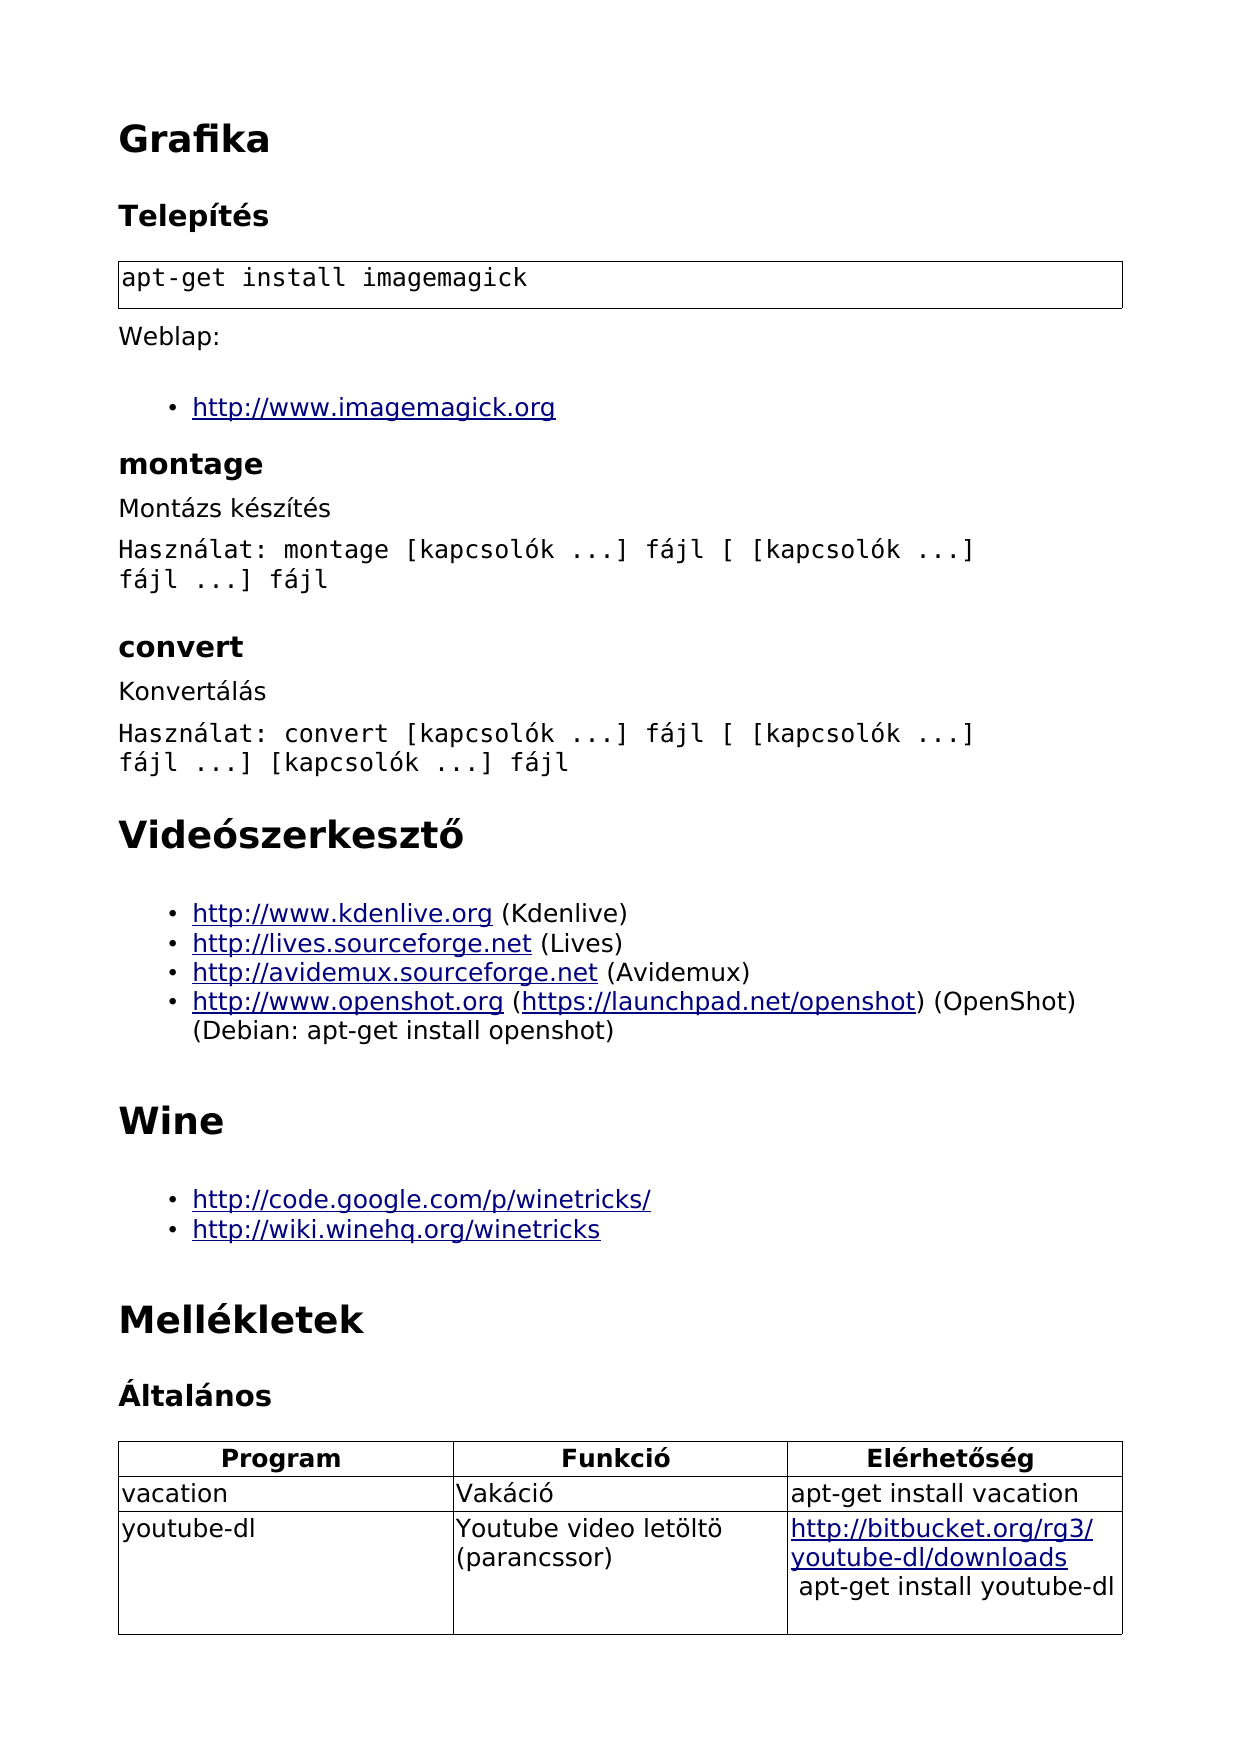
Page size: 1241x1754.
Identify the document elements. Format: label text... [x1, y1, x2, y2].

table_header apt-get install imagemagick [119, 262, 1122, 307]
list http://wiki.winehq.org/winetricks [177, 1215, 1122, 1244]
list http://www.openshot.org (https://launchpad.net/openshot) (OpenShot) (Debian: apt-get install openshot) [177, 987, 1122, 1046]
table_header Elérhetőség [788, 1442, 1122, 1476]
subtitle Videószerkesztő [118, 814, 1122, 858]
list http://www.kdenlive.org (Kdenlive) [177, 900, 1122, 929]
text Weblap: [118, 322, 1122, 351]
list http://code.google.com/p/winetricks/ [177, 1186, 1122, 1215]
subtitle Grafika [118, 118, 1122, 162]
table_cell http://bitbucket.org/rg3/youtube-dl/downloads apt-get install youtube-dl [788, 1512, 1122, 1634]
text Montázs készítés [118, 494, 1122, 523]
table_cell vacation [119, 1477, 453, 1511]
subtitle Wine [118, 1100, 1122, 1144]
subtitle Általános [118, 1379, 1122, 1413]
table_header Program [119, 1442, 453, 1476]
subtitle convert [118, 631, 1122, 665]
table_header Funkció [454, 1442, 787, 1476]
list http://avidemux.sourceforge.net (Avidemux) [177, 958, 1122, 987]
table_cell apt-get install vacation [788, 1477, 1122, 1511]
text Használat: montage [kapcsolók ...] fájl [ [kapcsolók ...] fájl ...] fájl [118, 536, 1122, 594]
list http://lives.sourceforge.net (Lives) [177, 929, 1122, 958]
table_cell Youtube video letöltö (parancssor) [454, 1512, 787, 1634]
subtitle Mellékletek [118, 1298, 1122, 1342]
subtitle montage [118, 448, 1122, 482]
list http://www.imagemagick.org [177, 393, 1122, 423]
subtitle Telepítés [118, 199, 1122, 233]
text Konvertálás [118, 677, 1122, 706]
table_cell youtube-dl [119, 1512, 453, 1634]
text Használat: convert [kapcsolók ...] fájl [ [kapcsolók ...] fájl ...] [kapcsolók ...] fájl [118, 719, 1122, 777]
table_cell Vakáció [454, 1477, 787, 1511]
